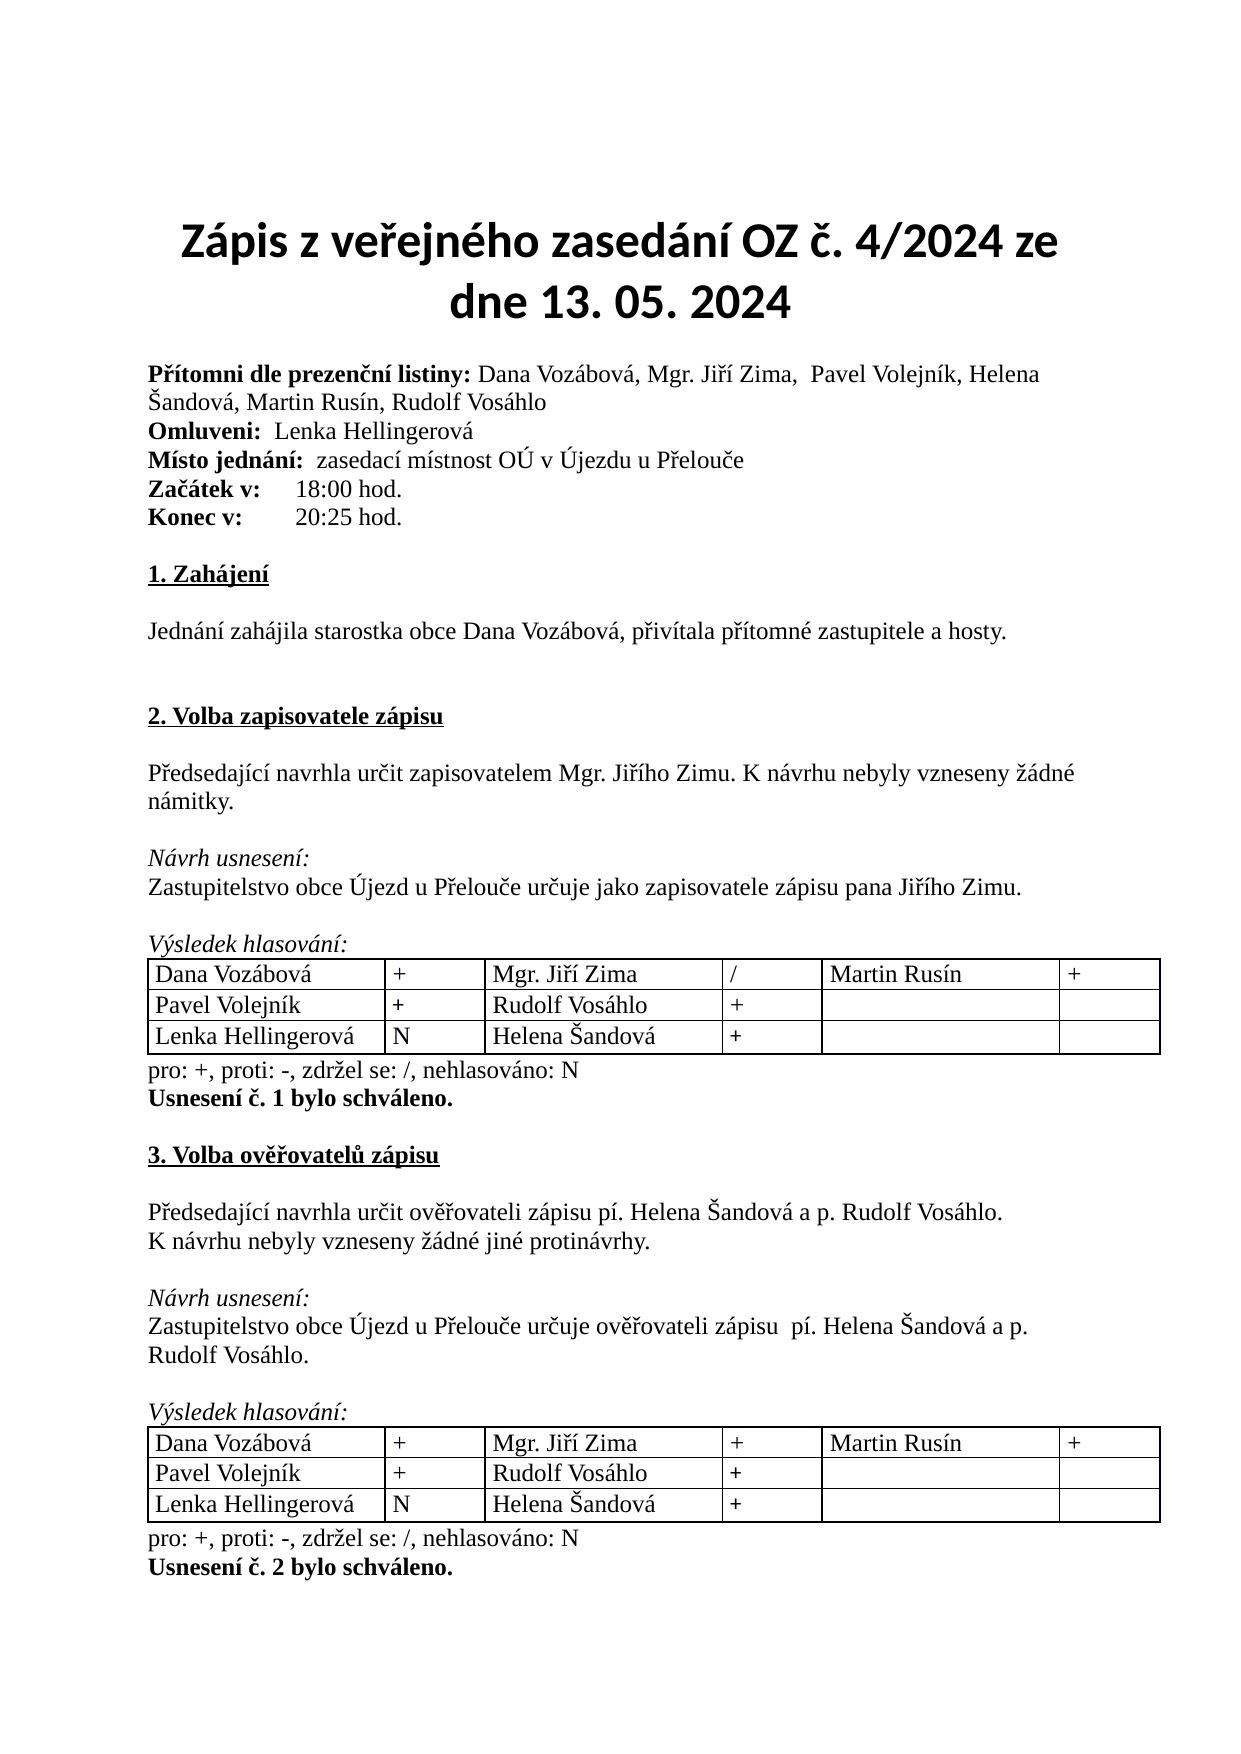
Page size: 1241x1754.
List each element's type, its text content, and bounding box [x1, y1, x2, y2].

table_header Dana Vozábová [149, 960, 384, 989]
table_header + [1060, 960, 1159, 989]
table_cell [823, 1021, 1059, 1053]
table_cell [1060, 1458, 1159, 1488]
text Zastupitelstvo obce Újezd u Přelouče určuje ověřovateli zápisu pí. Helena Šandová a p. Rudolf Vosáhlo. [148, 1311, 1093, 1369]
table_cell N [386, 1021, 484, 1053]
table_cell [823, 1489, 1059, 1521]
table_header Mgr. Jiří Zima [486, 960, 722, 989]
table_cell + [723, 1489, 821, 1521]
text 3. Volba ověřovatelů zápisu [148, 1140, 1093, 1169]
table_cell Helena Šandová [486, 1021, 722, 1053]
table_cell [1060, 1489, 1159, 1521]
table_header + [1060, 1428, 1159, 1457]
text Místo jednání: zasedací místnost OÚ v Újezdu u Přelouče [148, 445, 1093, 474]
table_header + [386, 960, 484, 989]
text Zápis z veřejného zasedání OZ č. 4/2024 ze dne 13. 05. 2024 [148, 209, 1093, 331]
text 1. Zahájení [148, 559, 1093, 588]
text Usnesení č. 2 bylo schváleno. [148, 1552, 1093, 1581]
table_cell [823, 1458, 1059, 1488]
text Jednání zahájila starostka obce Dana Vozábová, přivítala přítomné zastupitele a hosty. [148, 616, 1093, 645]
table_cell Lenka Hellingerová [149, 1489, 384, 1521]
table_cell + [723, 990, 821, 1020]
text Usnesení č. 1 bylo schváleno. [148, 1083, 1093, 1112]
text Přítomni dle prezenční listiny: Dana Vozábová, Mgr. Jiří Zima, Pavel Volejník, Helena Šandová, Martin Rusín, Rudolf Vosáhlo [148, 359, 1093, 416]
text pro: +, proti: -, zdržel se: /, nehlasováno: N [148, 1523, 1093, 1552]
text Návrh usnesení: [148, 843, 1093, 872]
table_cell + [386, 1458, 484, 1488]
text Předsedající navrhla určit zapisovatelem Mgr. Jiřího Zimu. K návrhu nebyly vzneseny žádné námitky. [148, 758, 1093, 815]
table_header Dana Vozábová [149, 1428, 384, 1457]
table_cell [1060, 990, 1159, 1020]
table_cell N [386, 1489, 484, 1521]
table_cell Helena Šandová [486, 1489, 722, 1521]
text Omluveni: Lenka Hellingerová [148, 416, 1093, 445]
table_header + [386, 1428, 484, 1457]
table_cell Rudolf Vosáhlo [486, 1458, 722, 1488]
text Návrh usnesení: [148, 1283, 1093, 1311]
text Výsledek hlasování: [148, 1397, 1093, 1426]
table_header Martin Rusín [823, 1428, 1059, 1457]
table_cell Lenka Hellingerová [149, 1021, 384, 1053]
text Výsledek hlasování: [148, 929, 1093, 957]
table_cell + [723, 1458, 821, 1488]
table_header Martin Rusín [823, 960, 1059, 989]
table_cell [823, 990, 1059, 1020]
text Konec v: 20:25 hod. [148, 502, 1093, 531]
text K návrhu nebyly vzneseny žádné jiné protinávrhy. [148, 1226, 1093, 1254]
table_cell Pavel Volejník [149, 1458, 384, 1488]
table_cell + [723, 1021, 821, 1053]
table_header / [723, 960, 821, 989]
text Zastupitelstvo obce Újezd u Přelouče určuje jako zapisovatele zápisu pana Jiřího Zimu. [148, 872, 1093, 901]
text Předsedající navrhla určit ověřovateli zápisu pí. Helena Šandová a p. Rudolf Vosáhlo. [148, 1197, 1093, 1226]
table_cell Pavel Volejník [149, 990, 384, 1020]
text 2. Volba zapisovatele zápisu [148, 701, 1093, 729]
text Začátek v: 18:00 hod. [148, 474, 1093, 502]
table_cell Rudolf Vosáhlo [486, 990, 722, 1020]
table_header + [723, 1428, 821, 1457]
table_cell [1060, 1021, 1159, 1053]
table_header Mgr. Jiří Zima [486, 1428, 722, 1457]
table_cell + [386, 990, 484, 1020]
text pro: +, proti: -, zdržel se: /, nehlasováno: N [148, 1055, 1093, 1083]
